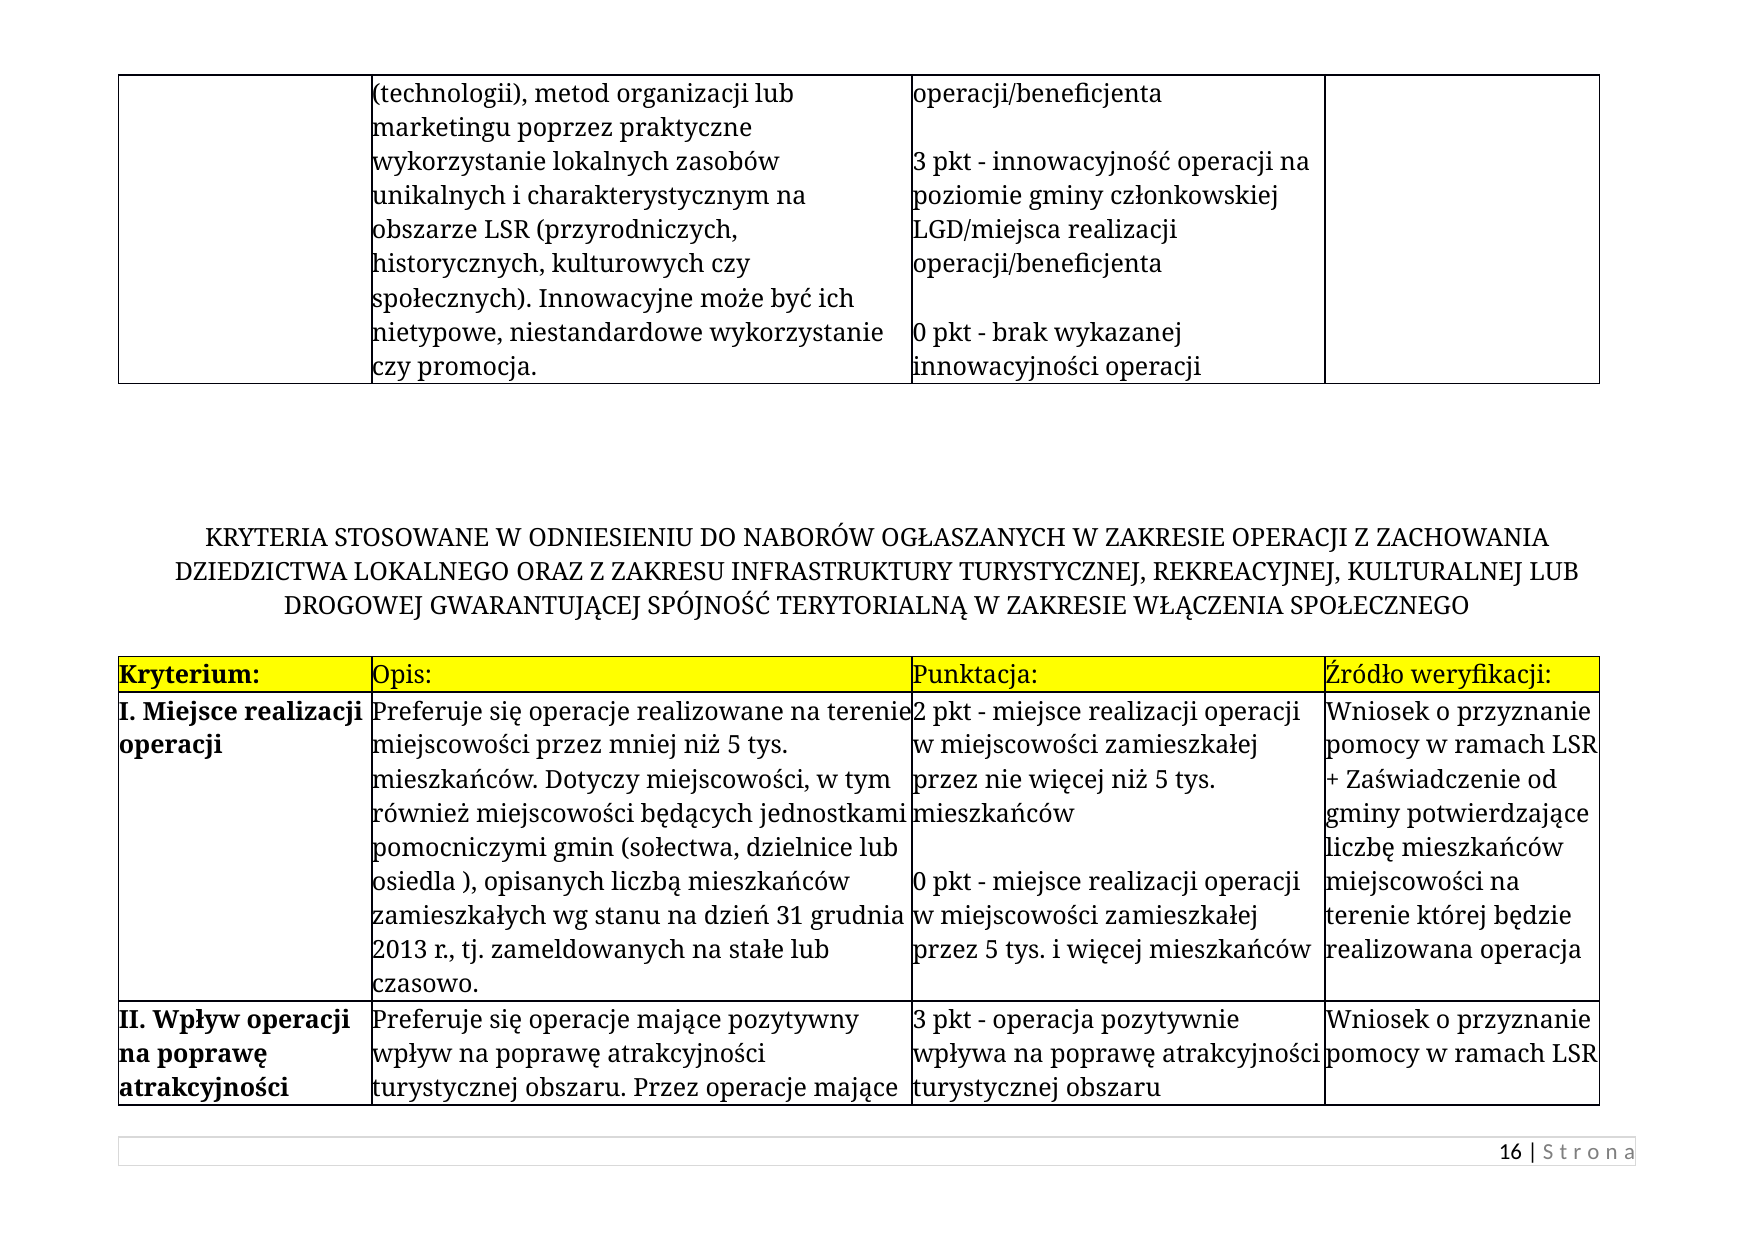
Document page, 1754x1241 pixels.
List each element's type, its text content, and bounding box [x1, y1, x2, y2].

table_cell 3 pkt - operacja pozytywnie wpływa na poprawę atrakcyjności turystycznej obszaru [913, 1002, 1324, 1104]
table_cell 2 pkt - miejsce realizacji operacji w miejscowości zamieszkałej przez nie więcej niż 5 tys. mieszkańców 0 pkt - miejsce realizacji operacji w miejscowości zamieszkałej przez 5 tys. i więcej mieszkańców [913, 693, 1324, 1000]
text KRYTERIA STOSOWANE W ODNIESIENIU DO NABORÓW OGŁASZANYCH W ZAKRESIE OPERACJI Z ZACHOWANIA DZIEDZICTWA LOKALNEGO ORAZ Z ZAKRESU INFRASTRUKTURY TURYSTYCZNEJ, REKREACYJNEJ, KULTURALNEJ LUB DROGOWEJ GWARANTUJĄCEJ SPÓJNOŚĆ TERYTORIALNĄ W ZAKRESIE WŁĄCZENIA SPOŁECZNEGO [118, 520, 1636, 622]
table_cell II. Wpływ operacji na poprawę atrakcyjności [119, 1002, 371, 1104]
table_cell Preferuje się operacje mające pozytywny wpływ na poprawę atrakcyjności turystycznej obszaru. Przez operacje mające [373, 1002, 911, 1104]
table_cell I. Miejsce realizacji operacji [119, 693, 371, 1000]
table_cell [1326, 76, 1599, 382]
table_header Kryterium: [119, 657, 371, 691]
table_header Punktacja: [913, 657, 1324, 691]
table_cell Preferuje się operacje realizowane na terenie miejscowości przez mniej niż 5 tys. mieszkańców. Dotyczy miejscowości, w tym również miejscowości będących jednostkami pomocniczymi gmin (sołectwa, dzielnice lub osiedla ), opisanych liczbą mieszkańców zamieszkałych wg stanu na dzień 31 grudnia 2013 r., tj. zameldowanych na stałe lub czasowo. [373, 693, 911, 1000]
table_cell operacji/beneficjenta 3 pkt - innowacyjność operacji na poziomie gminy członkowskiej LGD/miejsca realizacji operacji/beneficjenta 0 pkt - brak wykazanej innowacyjności operacji [913, 76, 1324, 382]
table_header Opis: [373, 657, 911, 691]
table_header Źródło weryfikacji: [1326, 657, 1599, 691]
table_cell Wniosek o przyznanie pomocy w ramach LSR [1326, 1002, 1599, 1104]
table_cell [119, 76, 371, 382]
table_cell (technologii), metod organizacji lub marketingu poprzez praktyczne wykorzystanie lokalnych zasobów unikalnych i charakterystycznym na obszarze LSR (przyrodniczych, historycznych, kulturowych czy społecznych). Innowacyjne może być ich nietypowe, niestandardowe wykorzystanie czy promocja. [373, 76, 911, 382]
table_cell Wniosek o przyznanie pomocy w ramach LSR + Zaświadczenie od gminy potwierdzające liczbę mieszkańców miejscowości na terenie której będzie realizowana operacja [1326, 693, 1599, 1000]
